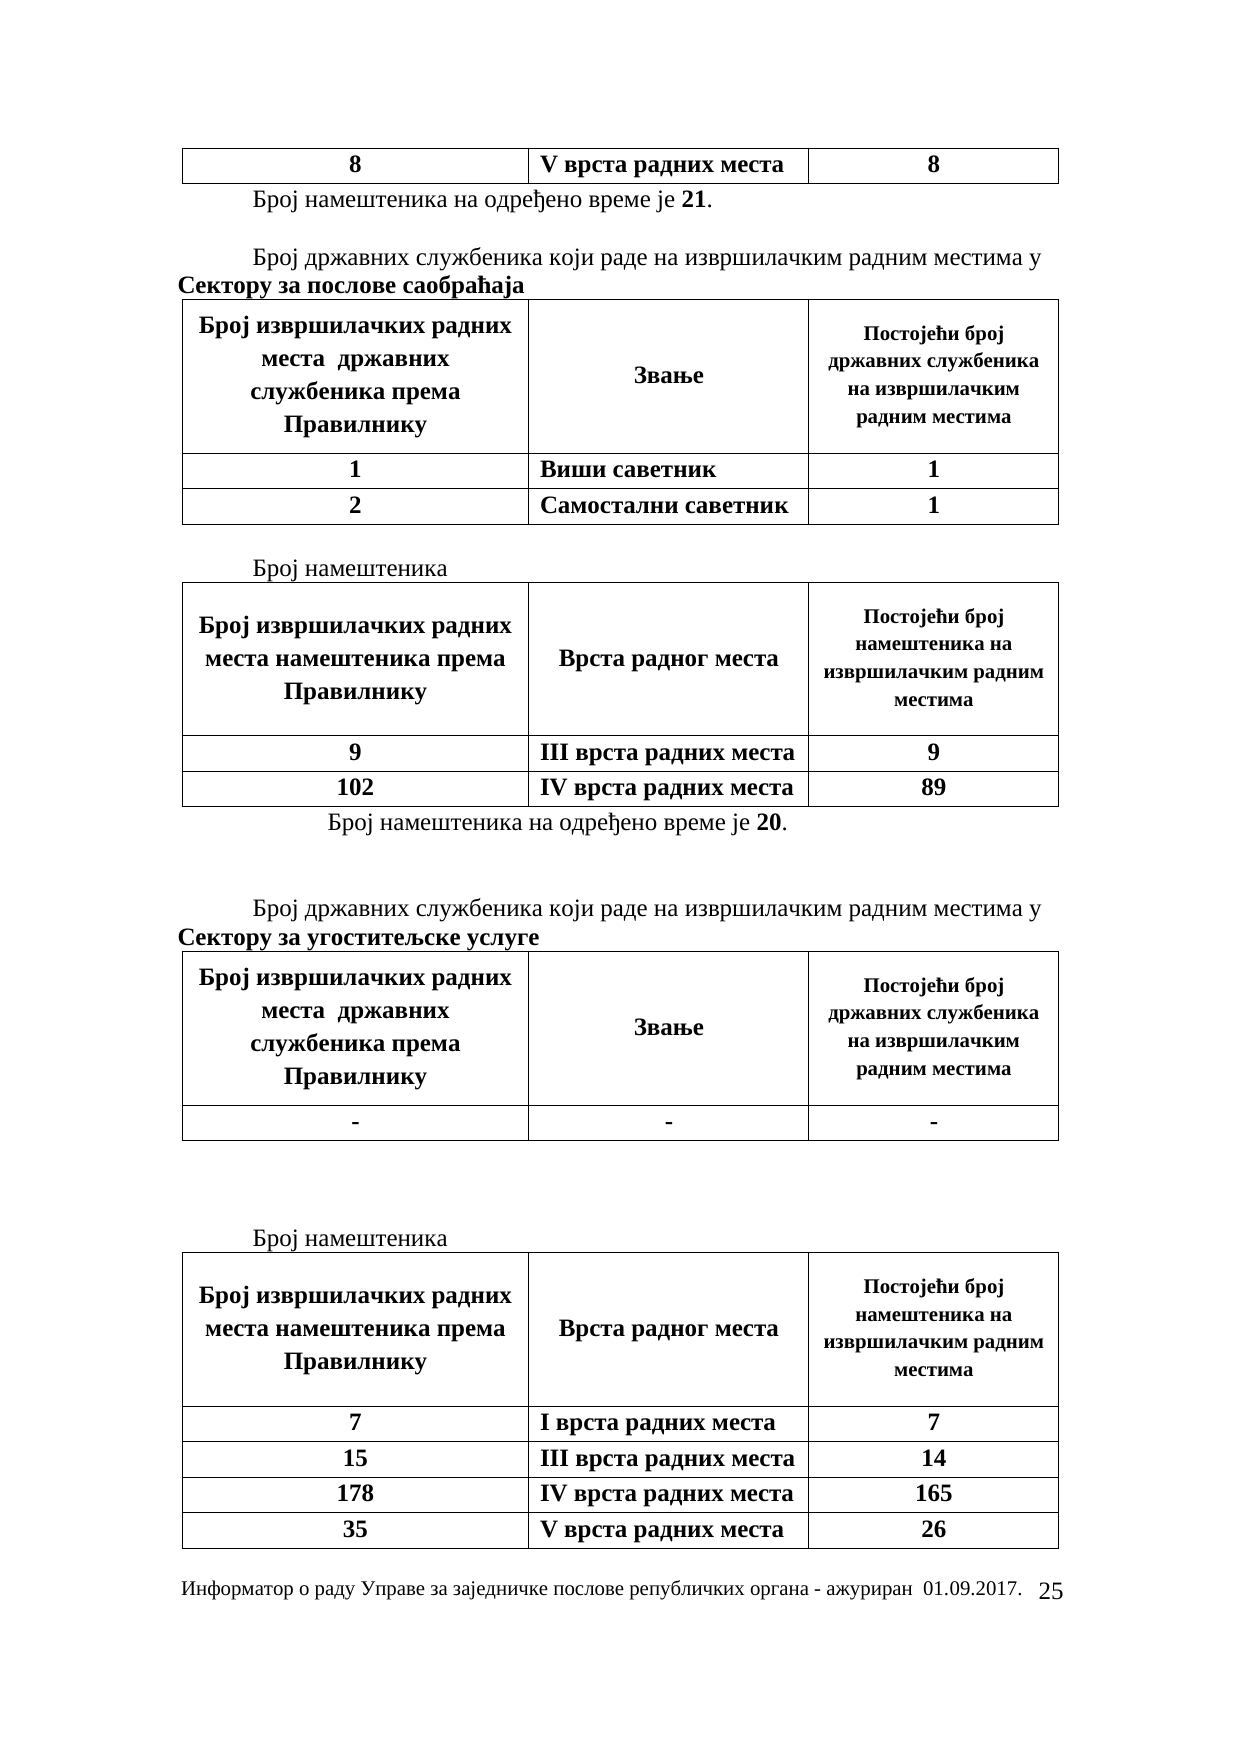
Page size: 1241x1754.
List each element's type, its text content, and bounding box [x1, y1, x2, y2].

table_cell 1 [809, 454, 1058, 488]
table_cell V врста радних места [529, 149, 808, 183]
text Број намештeника на одређено време је 21. [177, 184, 1063, 213]
table_cell - [183, 1106, 528, 1140]
table_cell IV врста радних места [529, 772, 808, 806]
table_header Звање [529, 952, 808, 1104]
table_cell 165 [809, 1478, 1058, 1512]
table_cell 8 [183, 149, 528, 183]
table_header Број извршилачких радних места намештеника према Правилнику [183, 583, 528, 735]
table_cell 178 [183, 1478, 528, 1512]
table_cell III врста радних места [529, 736, 808, 771]
table_cell 1 [809, 489, 1058, 523]
table_cell 7 [183, 1407, 528, 1441]
table_cell 2 [183, 489, 528, 523]
table_cell 14 [809, 1442, 1058, 1477]
table_cell 9 [809, 736, 1058, 771]
table_cell III врста радних места [529, 1442, 808, 1477]
table_cell Самостални саветник [529, 489, 808, 523]
table_header Постојећи број државних службеника на извршилачким радним местима [809, 952, 1058, 1104]
text Сектору за угоститељске услуге [177, 922, 1063, 951]
table_cell - [809, 1106, 1058, 1140]
text Број намештeника на одређено време је 20. [177, 807, 1063, 836]
table_header Постојећи број намештеника на извршилачким радним местима [809, 1253, 1058, 1406]
text Сектору за послове саобраћаја [177, 270, 1063, 299]
table_cell - [529, 1106, 808, 1140]
table_cell I врста радних места [529, 1407, 808, 1441]
table_cell Виши саветник [529, 454, 808, 488]
table_cell 15 [183, 1442, 528, 1477]
table_cell 35 [183, 1513, 528, 1547]
table_header Број извршилачких радних места државних службеника према Правилнику [183, 300, 528, 453]
table_header Врста радног места [529, 1253, 808, 1406]
table_cell 7 [809, 1407, 1058, 1441]
table_header Врста радног места [529, 583, 808, 735]
table_header Постојећи број намештеника на извршилачким радним местима [809, 583, 1058, 735]
table_cell IV врста радних места [529, 1478, 808, 1512]
text Број намештеника [177, 1223, 1063, 1252]
table_cell 9 [183, 736, 528, 771]
table_cell 1 [183, 454, 528, 488]
table_header Број извршилачких радних места државних службеника према Правилнику [183, 952, 528, 1104]
table_cell V врста радних места [529, 1513, 808, 1547]
text Број државних службеника који раде на извршилачким радним местима у [177, 893, 1063, 922]
table_cell 8 [809, 149, 1058, 183]
table_header Звање [529, 300, 808, 453]
table_header Број извршилачких радних места намештеника према Правилнику [183, 1253, 528, 1406]
text Број намештеника [177, 553, 1063, 582]
table_cell 26 [809, 1513, 1058, 1547]
table_header Постојећи број државних службеника на извршилачким радним местима [809, 300, 1058, 453]
table_cell 102 [183, 772, 528, 806]
text Број државних службеника који раде на извршилачким радним местима у [177, 242, 1063, 270]
table_cell 89 [809, 772, 1058, 806]
